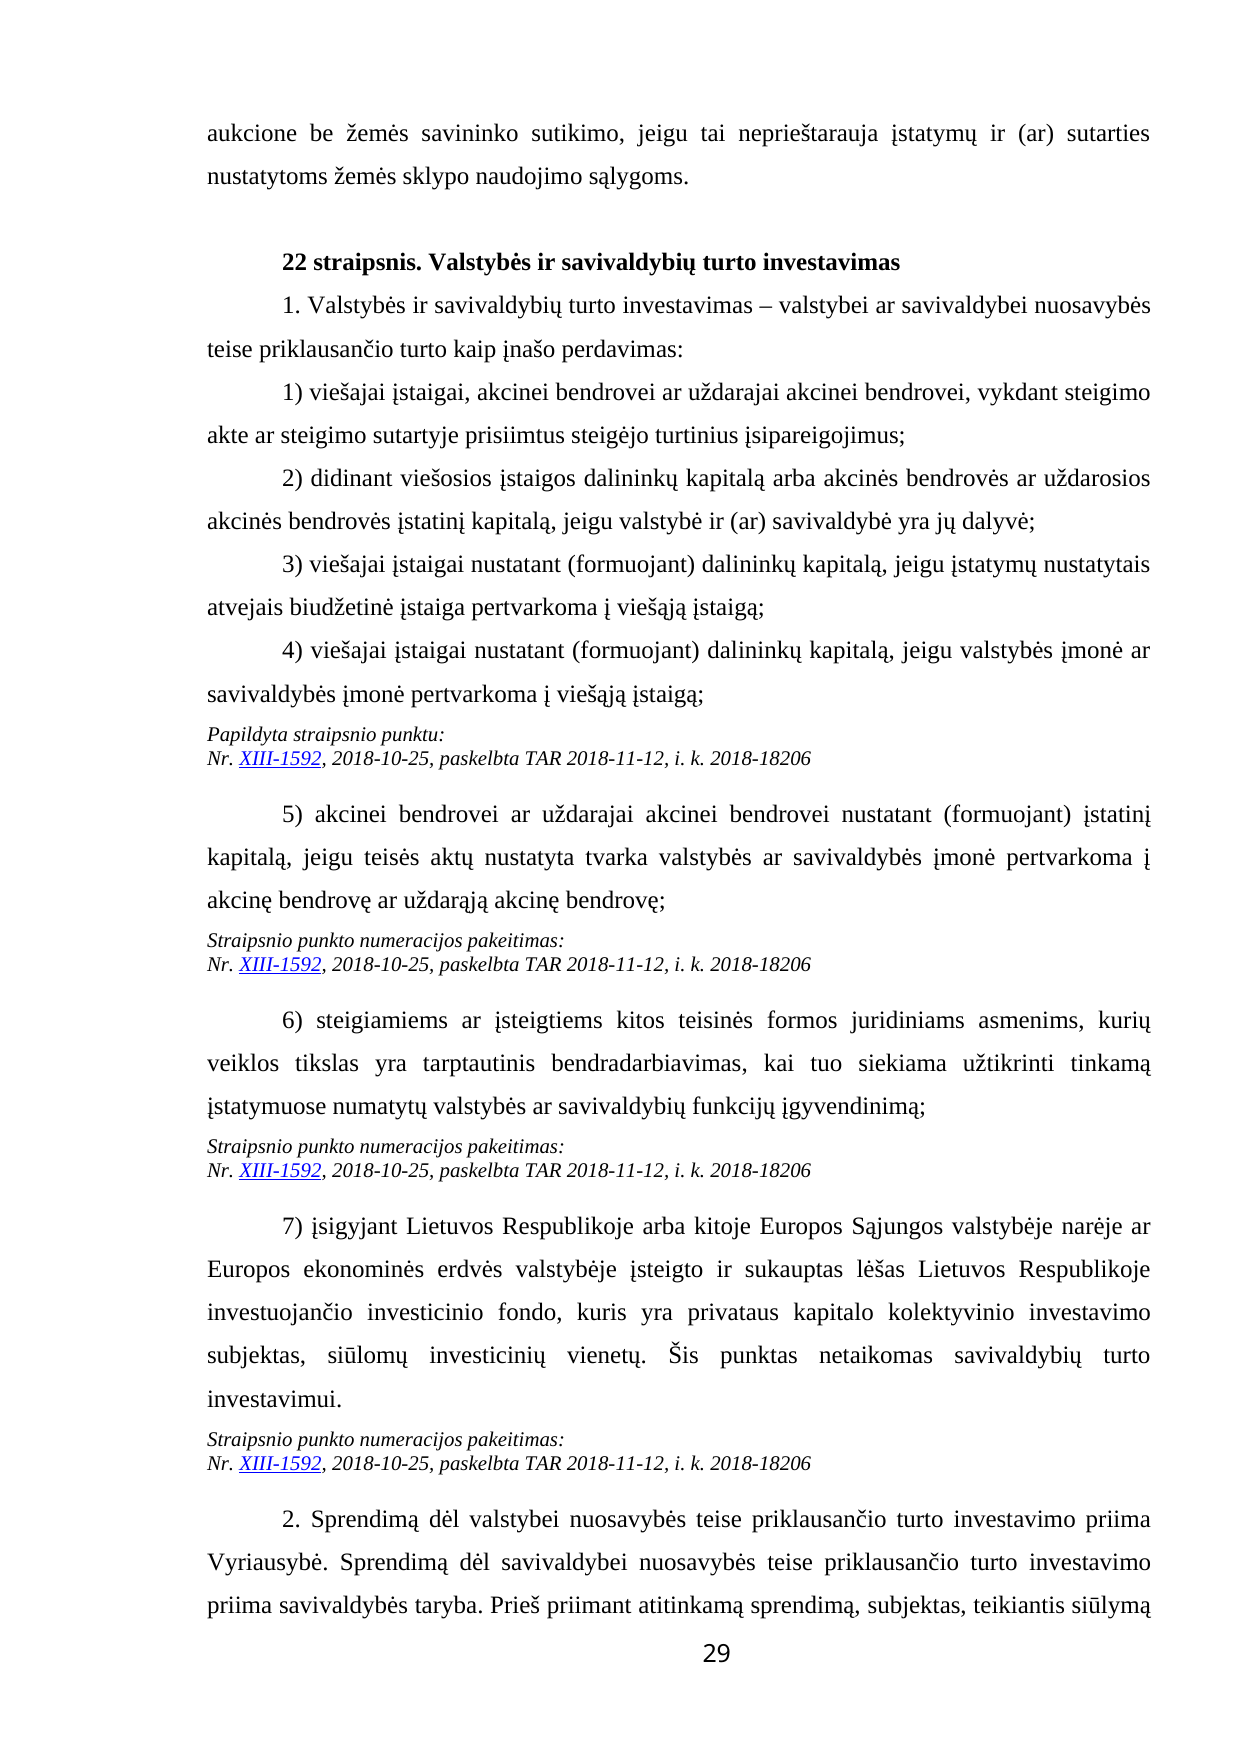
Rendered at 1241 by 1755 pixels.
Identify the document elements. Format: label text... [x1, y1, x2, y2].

text Papildyta straipsnio punktu: [207, 722, 1152, 746]
text 22 straipsnis. Valstybės ir savivaldybių turto investavimas [207, 247, 1152, 276]
text 2) didinant viešosios įstaigos dalininkų kapitalą arba akcinės bendrovės ar uždarosios akcinės bendrovės įstatinį kapitalą, jeigu valstybė ir (ar) savivaldybė yra jų dalyvė; [207, 463, 1152, 535]
text Straipsnio punkto numeracijos pakeitimas: [207, 928, 1152, 952]
text Nr. XIII-1592, 2018-10-25, paskelbta TAR 2018-11-12, i. k. 2018-18206 [207, 746, 1152, 770]
text aukcione be žemės savininko sutikimo, jeigu tai neprieštarauja įstatymų ir (ar) sutarties nustatytoms žemės sklypo naudojimo sąlygoms. [207, 118, 1152, 190]
text Nr. XIII-1592, 2018-10-25, paskelbta TAR 2018-11-12, i. k. 2018-18206 [207, 1158, 1152, 1182]
text Straipsnio punkto numeracijos pakeitimas: [207, 1427, 1152, 1451]
text Nr. XIII-1592, 2018-10-25, paskelbta TAR 2018-11-12, i. k. 2018-18206 [207, 1451, 1152, 1475]
text 7) įsigyjant Lietuvos Respublikoje arba kitoje Europos Sąjungos valstybėje narėje ar Europos ekonominės erdvės valstybėje įsteigto ir sukauptas lėšas Lietuvos Respublikoje investuojančio investicinio fondo, kuris yra privataus kapitalo kolektyvinio investavimo subjektas, siūlomų investicinių vienetų. Šis punktas netaikomas savivaldybių turto investavimui. [207, 1211, 1152, 1412]
text 2. Sprendimą dėl valstybei nuosavybės teise priklausančio turto investavimo priima Vyriausybė. Sprendimą dėl savivaldybei nuosavybės teise priklausančio turto investavimo priima savivaldybės taryba. Prieš priimant atitinkamą sprendimą, subjektas, teikiantis siūlymą [207, 1504, 1152, 1619]
text Nr. XIII-1592, 2018-10-25, paskelbta TAR 2018-11-12, i. k. 2018-18206 [207, 952, 1152, 976]
text 1. Valstybės ir savivaldybių turto investavimas – valstybei ar savivaldybei nuosavybės teise priklausančio turto kaip įnašo perdavimas: [207, 291, 1152, 362]
text Straipsnio punkto numeracijos pakeitimas: [207, 1134, 1152, 1158]
text 6) steigiamiems ar įsteigtiems kitos teisinės formos juridiniams asmenims, kurių veiklos tikslas yra tarptautinis bendradarbiavimas, kai tuo siekiama užtikrinti tinkamą įstatymuose numatytų valstybės ar savivaldybių funkcijų įgyvendinimą; [207, 1005, 1152, 1120]
text 4) viešajai įstaigai nustatant (formuojant) dalininkų kapitalą, jeigu valstybės įmonė ar savivaldybės įmonė pertvarkoma į viešąją įstaigą; [207, 636, 1152, 707]
text 5) akcinei bendrovei ar uždarajai akcinei bendrovei nustatant (formuojant) įstatinį kapitalą, jeigu teisės aktų nustatyta tvarka valstybės ar savivaldybės įmonė pertvarkoma į akcinę bendrovę ar uždarąją akcinę bendrovę; [207, 799, 1152, 914]
text 1) viešajai įstaigai, akcinei bendrovei ar uždarajai akcinei bendrovei, vykdant steigimo akte ar steigimo sutartyje prisiimtus steigėjo turtinius įsipareigojimus; [207, 377, 1152, 449]
text 3) viešajai įstaigai nustatant (formuojant) dalininkų kapitalą, jeigu įstatymų nustatytais atvejais biudžetinė įstaiga pertvarkoma į viešąją įstaigą; [207, 549, 1152, 621]
